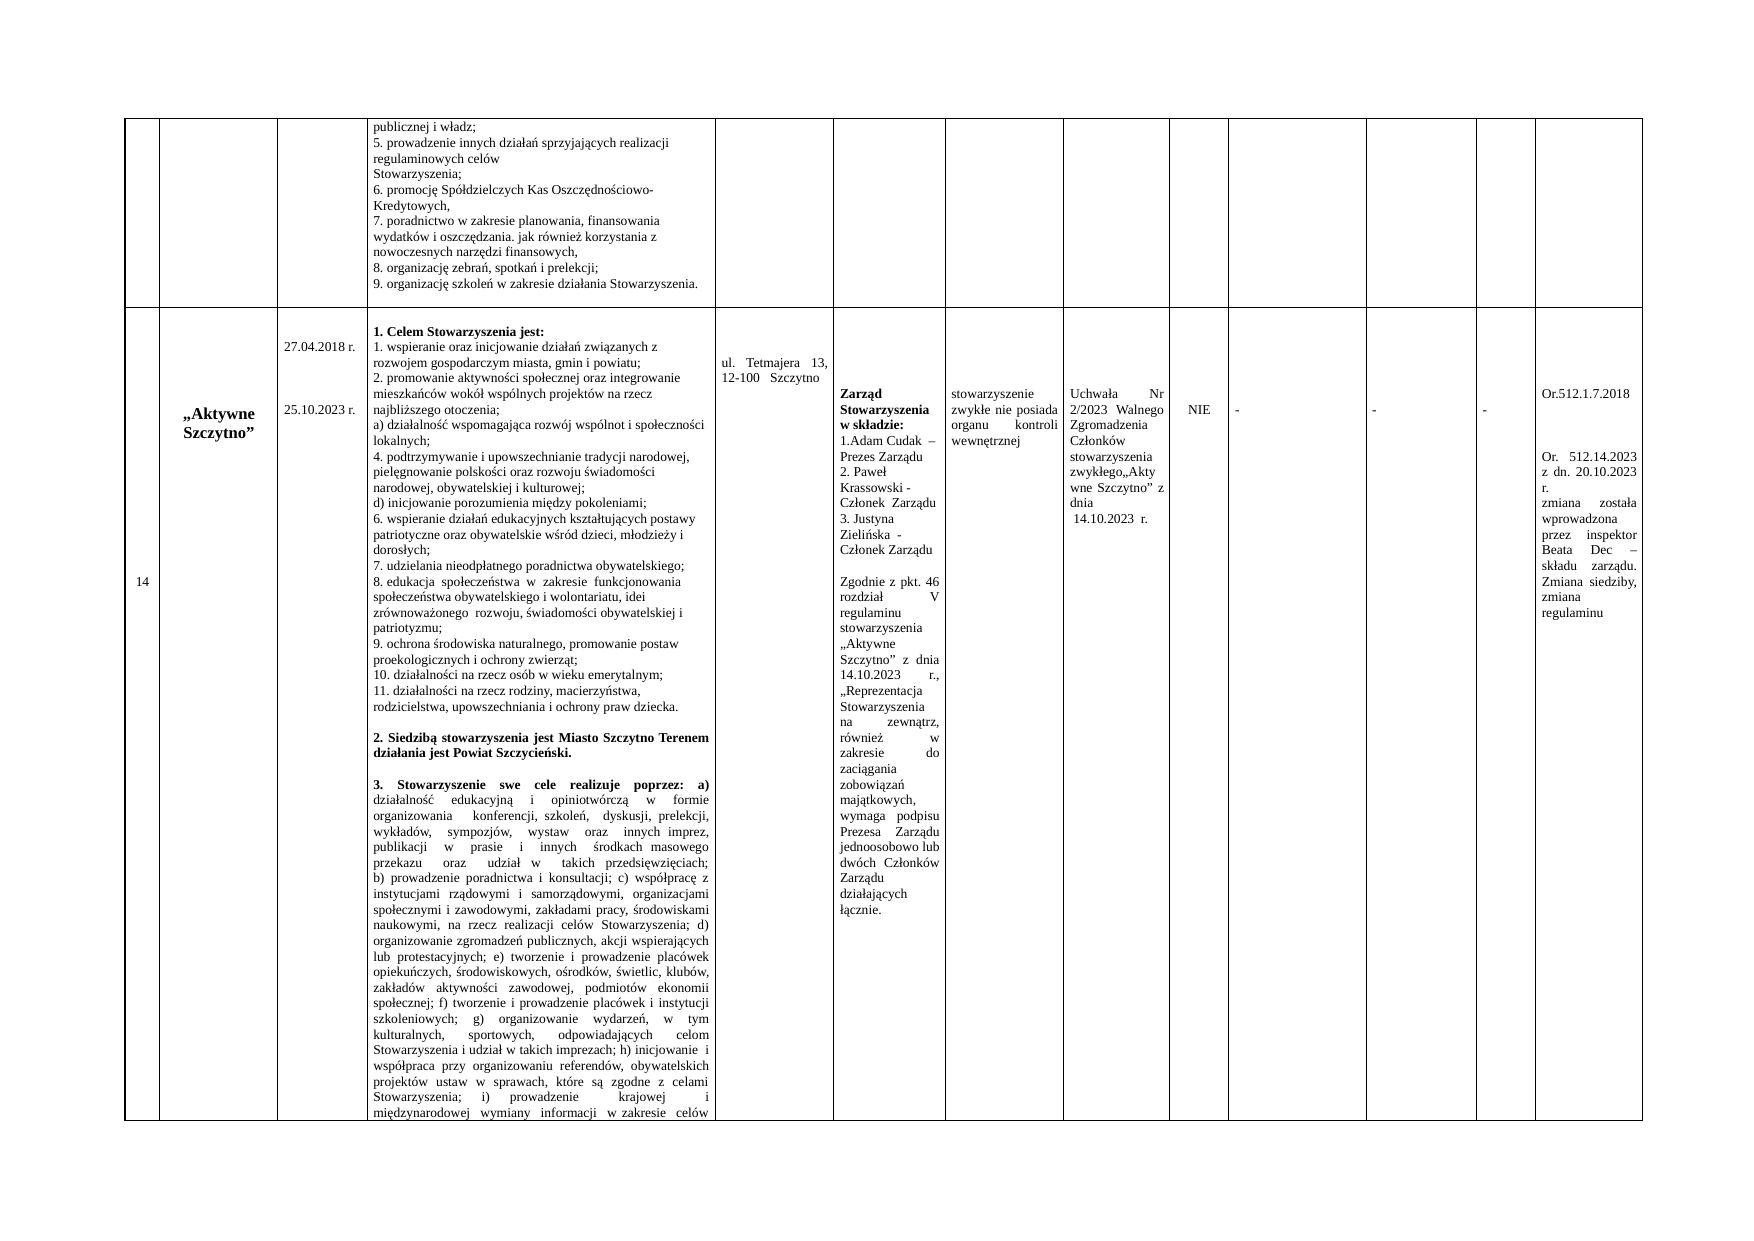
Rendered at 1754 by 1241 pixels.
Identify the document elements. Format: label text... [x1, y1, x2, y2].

table_cell 1. Celem Stowarzyszenia jest: 1. wspieranie oraz inicjowanie działań związanych z rozwojem gospodarczym miasta, gmin i powiatu; 2. promowanie aktywności społecznej oraz integrowanie mieszkańców wokół wspólnych projektów na rzecz najbliższego otoczenia; a) działalność wspomagająca rozwój wspólnot i społeczności lokalnych; 4. podtrzymywanie i upowszechnianie tradycji narodowej, pielęgnowanie polskości oraz rozwoju świadomości narodowej, obywatelskiej i kulturowej; d) inicjowanie porozumienia między pokoleniami; 6. wspieranie działań edukacyjnych kształtujących postawy patriotyczne oraz obywatelskie wśród dzieci, młodzieży i dorosłych; 7. udzielania nieodpłatnego poradnictwa obywatelskiego; 8. edukacja społeczeństwa w zakresie funkcjonowania społeczeństwa obywatelskiego i wolontariatu, idei zrównoważonego rozwoju, świadomości obywatelskiej i patriotyzmu; 9. ochrona środowiska naturalnego, promowanie postaw proekologicznych i ochrony zwierząt; 10. działalności na rzecz osób w wieku emerytalnym; 11. działalności na rzecz rodziny, macierzyństwa, rodzicielstwa, upowszechniania i ochrony praw dziecka. 2. Siedzibą stowarzyszenia jest Miasto Szczytno Terenem działania jest Powiat Szczycieński. 3. Stowarzyszenie swe cele realizuje poprzez: a) działalność edukacyjną i opiniotwórczą w formie organizowania konferencji, szkoleń, dyskusji, prelekcji, wykładów, sympozjów, wystaw oraz innych imprez, publikacji w prasie i innych środkach masowego przekazu oraz udział w takich przedsięwzięciach; b) prowadzenie poradnictwa i konsultacji; c) współpracę z instytucjami rządowymi i samorządowymi, organizacjami społecznymi i zawodowymi, zakładami pracy, środowiskami naukowymi, na rzecz realizacji celów Stowarzyszenia; d) organizowanie zgromadzeń publicznych, akcji wspierających lub protestacyjnych; e) tworzenie i prowadzenie placówek opiekuńczych, środowiskowych, ośrodków, świetlic, klubów, zakładów aktywności zawodowej, podmiotów ekonomii społecznej; f) tworzenie i prowadzenie placówek i instytucji szkoleniowych; g) organizowanie wydarzeń, w tym kulturalnych, sportowych, odpowiadających celom Stowarzyszenia i udział w takich imprezach; h) inicjowanie i współpraca przy organizowaniu referendów, obywatelskich projektów ustaw w sprawach, które są zgodne z celami Stowarzyszenia; i) prowadzenie krajowej i międzynarodowej wymiany informacji w zakresie celów [368, 308, 715, 1120]
table_cell [160, 119, 277, 307]
table_cell „Aktywne Szczytno” [160, 308, 277, 1120]
table_cell [716, 119, 833, 307]
table_cell - [1229, 119, 1366, 307]
table_cell 14 [126, 308, 159, 1120]
table_cell Or.512.1.7.2018 Or. 512.14.2023 z dn. 20.10.2023 r. zmiana została wprowadzona przez inspektor Beata Dec – składu zarządu. Zmiana siedziby, zmiana regulaminu [1536, 308, 1642, 1120]
table_cell [1064, 119, 1169, 307]
table_cell - [1367, 119, 1476, 307]
table_cell - [1229, 308, 1366, 1120]
table_cell [946, 119, 1063, 307]
table_cell 27.04.2018 r. 25.10.2023 r. [278, 308, 367, 1120]
table_cell - [1367, 308, 1476, 1120]
table_cell [1170, 119, 1228, 307]
table_cell ul. Tetmajera 13, 12-100 Szczytno [716, 308, 833, 1120]
table_cell NIE [1170, 308, 1228, 1120]
table_cell - [1477, 308, 1535, 1120]
table_cell [1536, 119, 1642, 307]
table_cell - [1477, 119, 1535, 307]
table_cell Zarząd Stowarzyszenia w składzie: 1.Adam Cudak – Prezes Zarządu 2. Paweł Krassowski - Członek Zarządu 3. Justyna Zielińska - Członek Zarządu Zgodnie z pkt. 46 rozdział V regulaminu stowarzyszenia „Aktywne Szczytno” z dnia 14.10.2023 r., „Reprezentacja Stowarzyszenia na zewnątrz, również w zakresie do zaciągania zobowiązań majątkowych, wymaga podpisu Prezesa Zarządu jednoosobowo lub dwóch Członków Zarządu działających łącznie. [834, 308, 945, 1120]
table_cell [126, 119, 159, 307]
table_cell [278, 119, 367, 307]
table_cell stowarzyszenie zwykłe nie posiada organu kontroli wewnętrznej [946, 308, 1063, 1120]
table_cell [834, 119, 945, 307]
table_cell Uchwała Nr 2/2023 Walnego Zgromadzenia Członków stowarzyszenia zwykłego„Aktywne Szczytno” z dnia 14.10.2023 r. [1064, 308, 1169, 1120]
table_cell publicznej i władz; 5. prowadzenie innych działań sprzyjających realizacji regulaminowych celów Stowarzyszenia; 6. promocję Spółdzielczych Kas Oszczędnościowo-Kredytowych, 7. poradnictwo w zakresie planowania, finansowania wydatków i oszczędzania. jak również korzystania z nowoczesnych narzędzi finansowych, 8. organizację zebrań, spotkań i prelekcji; 9. organizację szkoleń w zakresie działania Stowarzyszenia. [368, 119, 715, 307]
